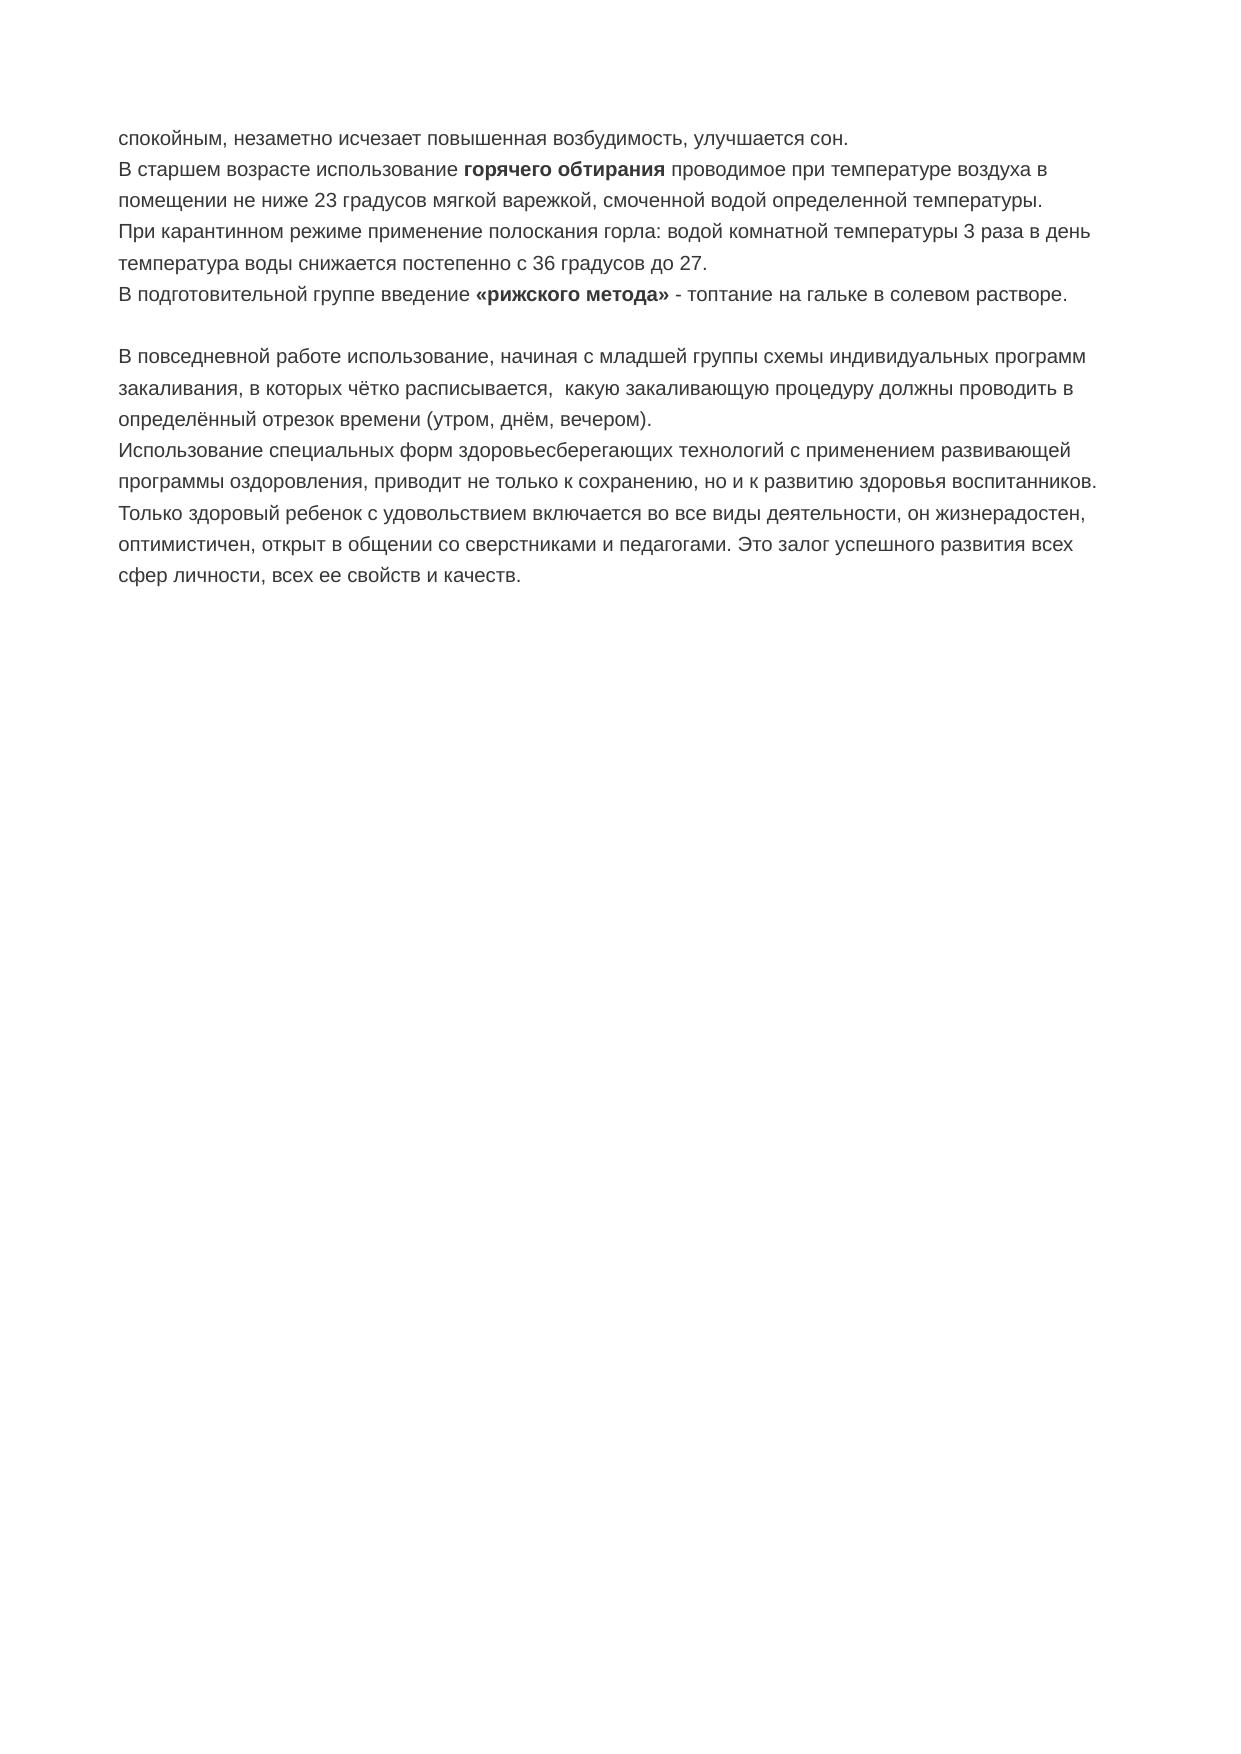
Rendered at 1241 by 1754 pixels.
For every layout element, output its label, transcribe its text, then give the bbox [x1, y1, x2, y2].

text В подготовительной группе введение «рижского метода» - топтание на гальке в солевом растворе. [118, 274, 1122, 306]
text Только здоровый ребенок с удовольствием включается во все виды деятельности, он жизнерадостен, оптимистичен, открыт в общении со сверстниками и педагогами. Это залог успешного развития всех сфер личности, всех ее свойств и качеств. [118, 493, 1122, 587]
text При карантинном режиме применение полоскания горла: водой комнатной температуры 3 раза в день температура воды снижается постепенно с 36 градусов до 27. [118, 212, 1122, 274]
text В старшем возрасте использование горячего обтирания проводимое при температуре воздуха в помещении не ниже 23 градусов мягкой варежкой, смоченной водой определенной температуры. [118, 149, 1122, 212]
text В повседневной работе использование, начиная с младшей группы схемы индивидуальных программ закаливания, в которых чётко расписывается, какую закаливающую процедуру должны проводить в определённый отрезок времени (утром, днём, вечером). [118, 337, 1122, 431]
text спокойным, незаметно исчезает повышенная возбудимость, улучшается сон. [118, 118, 1122, 149]
text Использование специальных форм здоровьесберегающих технологий с применением развивающей программы оздоровления, приводит не только к сохранению, но и к развитию здоровья воспитанников. [118, 431, 1122, 493]
